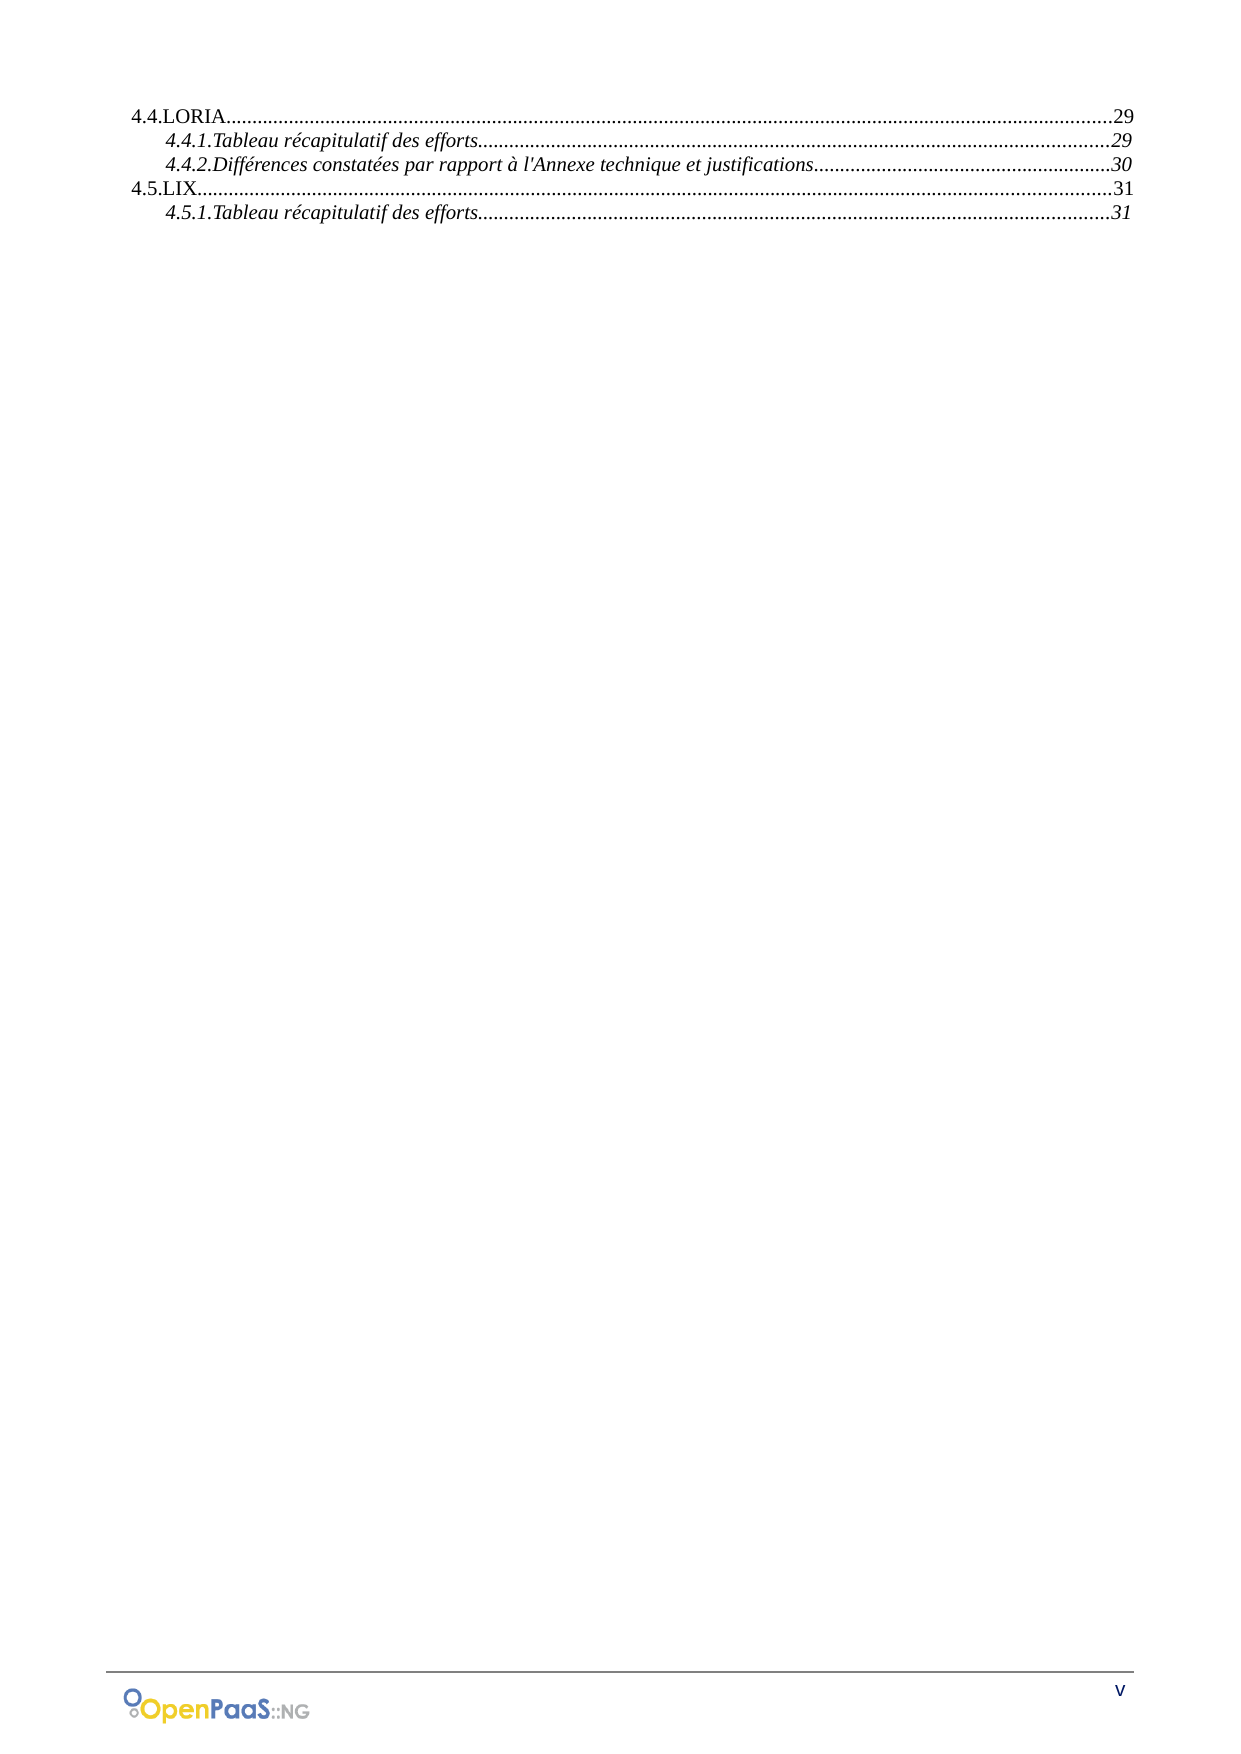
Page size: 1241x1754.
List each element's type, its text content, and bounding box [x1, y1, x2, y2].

text 4.4.LORIA 29 [131, 104, 1134, 128]
picture [118, 1686, 312, 1725]
text 4.5.LIX 31 [131, 176, 1134, 200]
text 4.4.2.Différences constatées par rapport à l'Annexe technique et justifications 30 [165, 152, 1134, 176]
text 4.4.1.Tableau récapitulatif des efforts 29 [165, 128, 1134, 152]
text 4.5.1.Tableau récapitulatif des efforts 31 [165, 200, 1134, 224]
